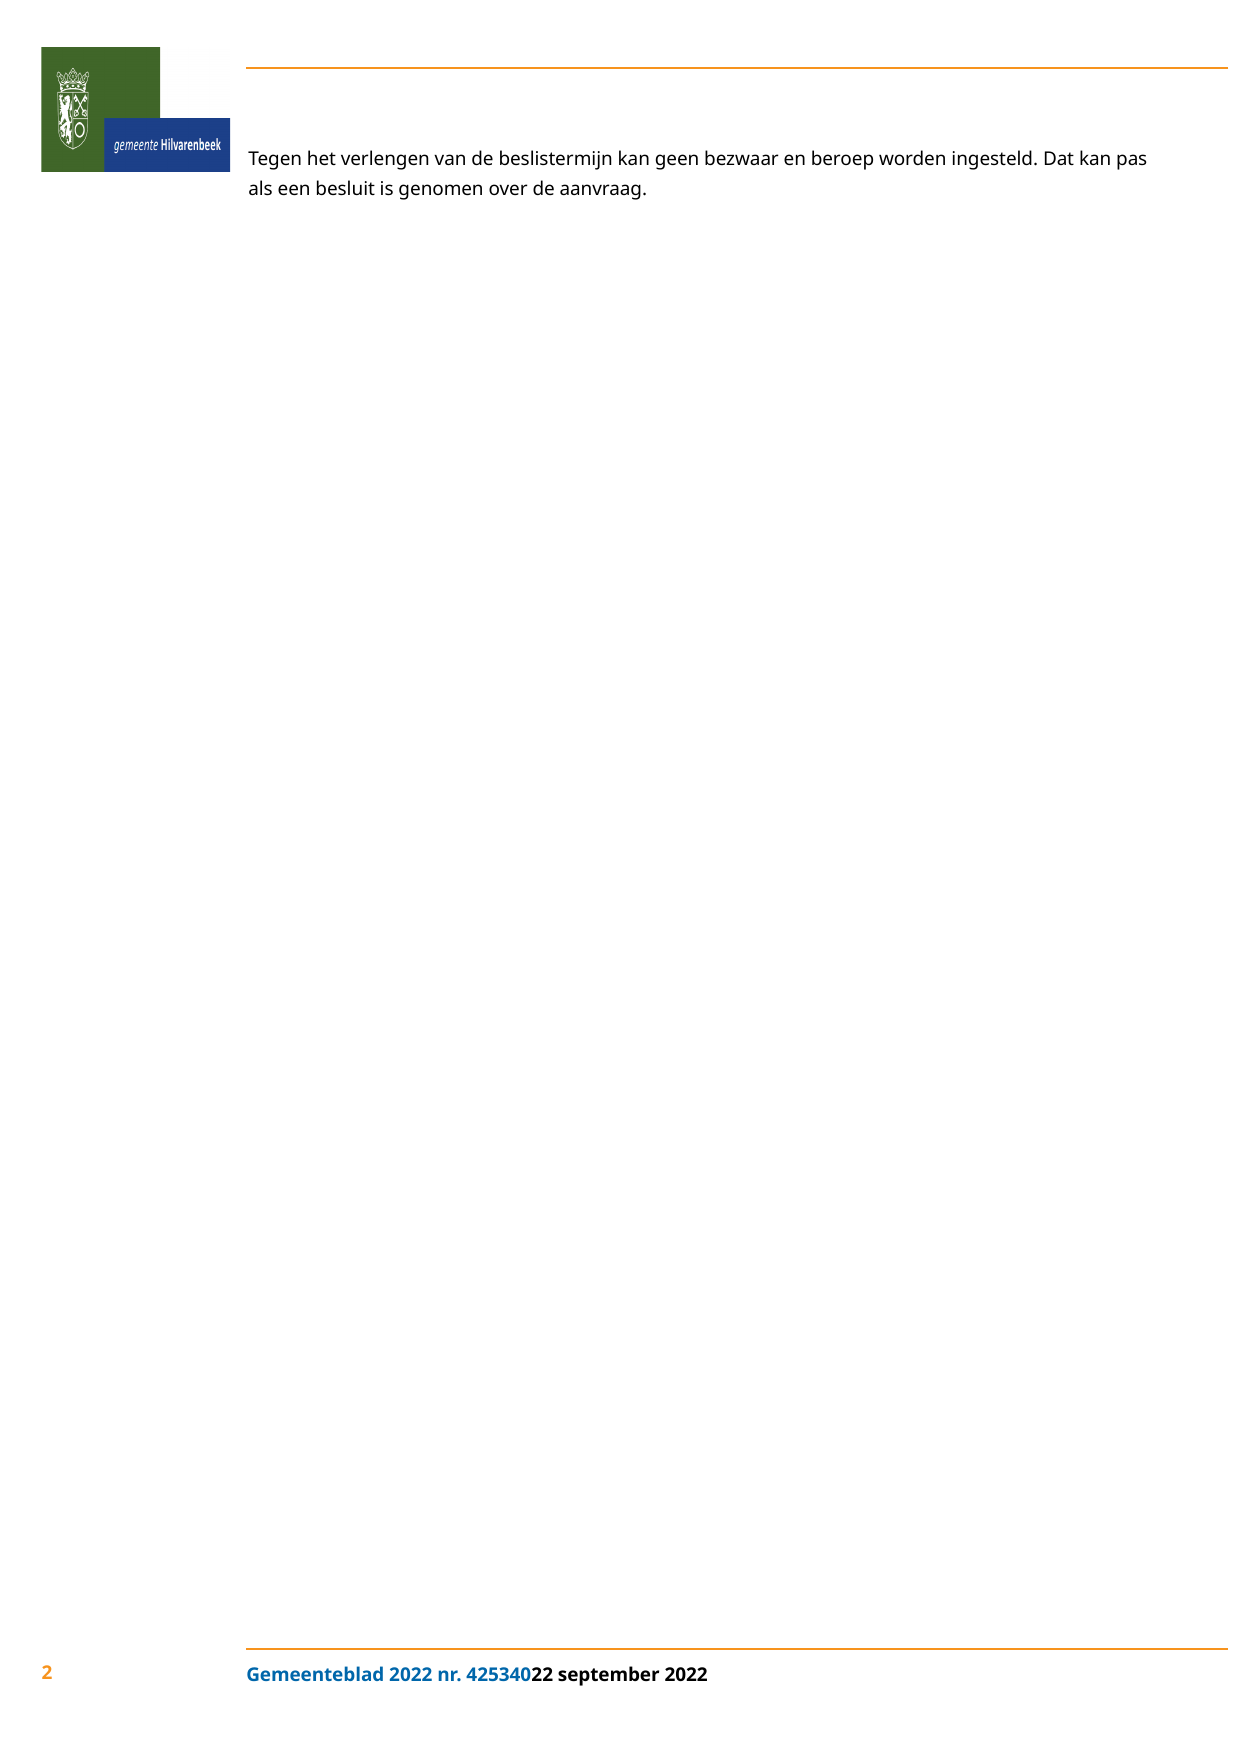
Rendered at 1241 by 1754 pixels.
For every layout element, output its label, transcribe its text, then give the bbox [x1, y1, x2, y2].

text Tegen het verlengen van de beslistermijn kan geen bezwaar en beroep worden ingesteld. Dat kan pas als een besluit is genomen over de aanvraag. [248, 145, 1152, 201]
picture [41, 47, 231, 172]
